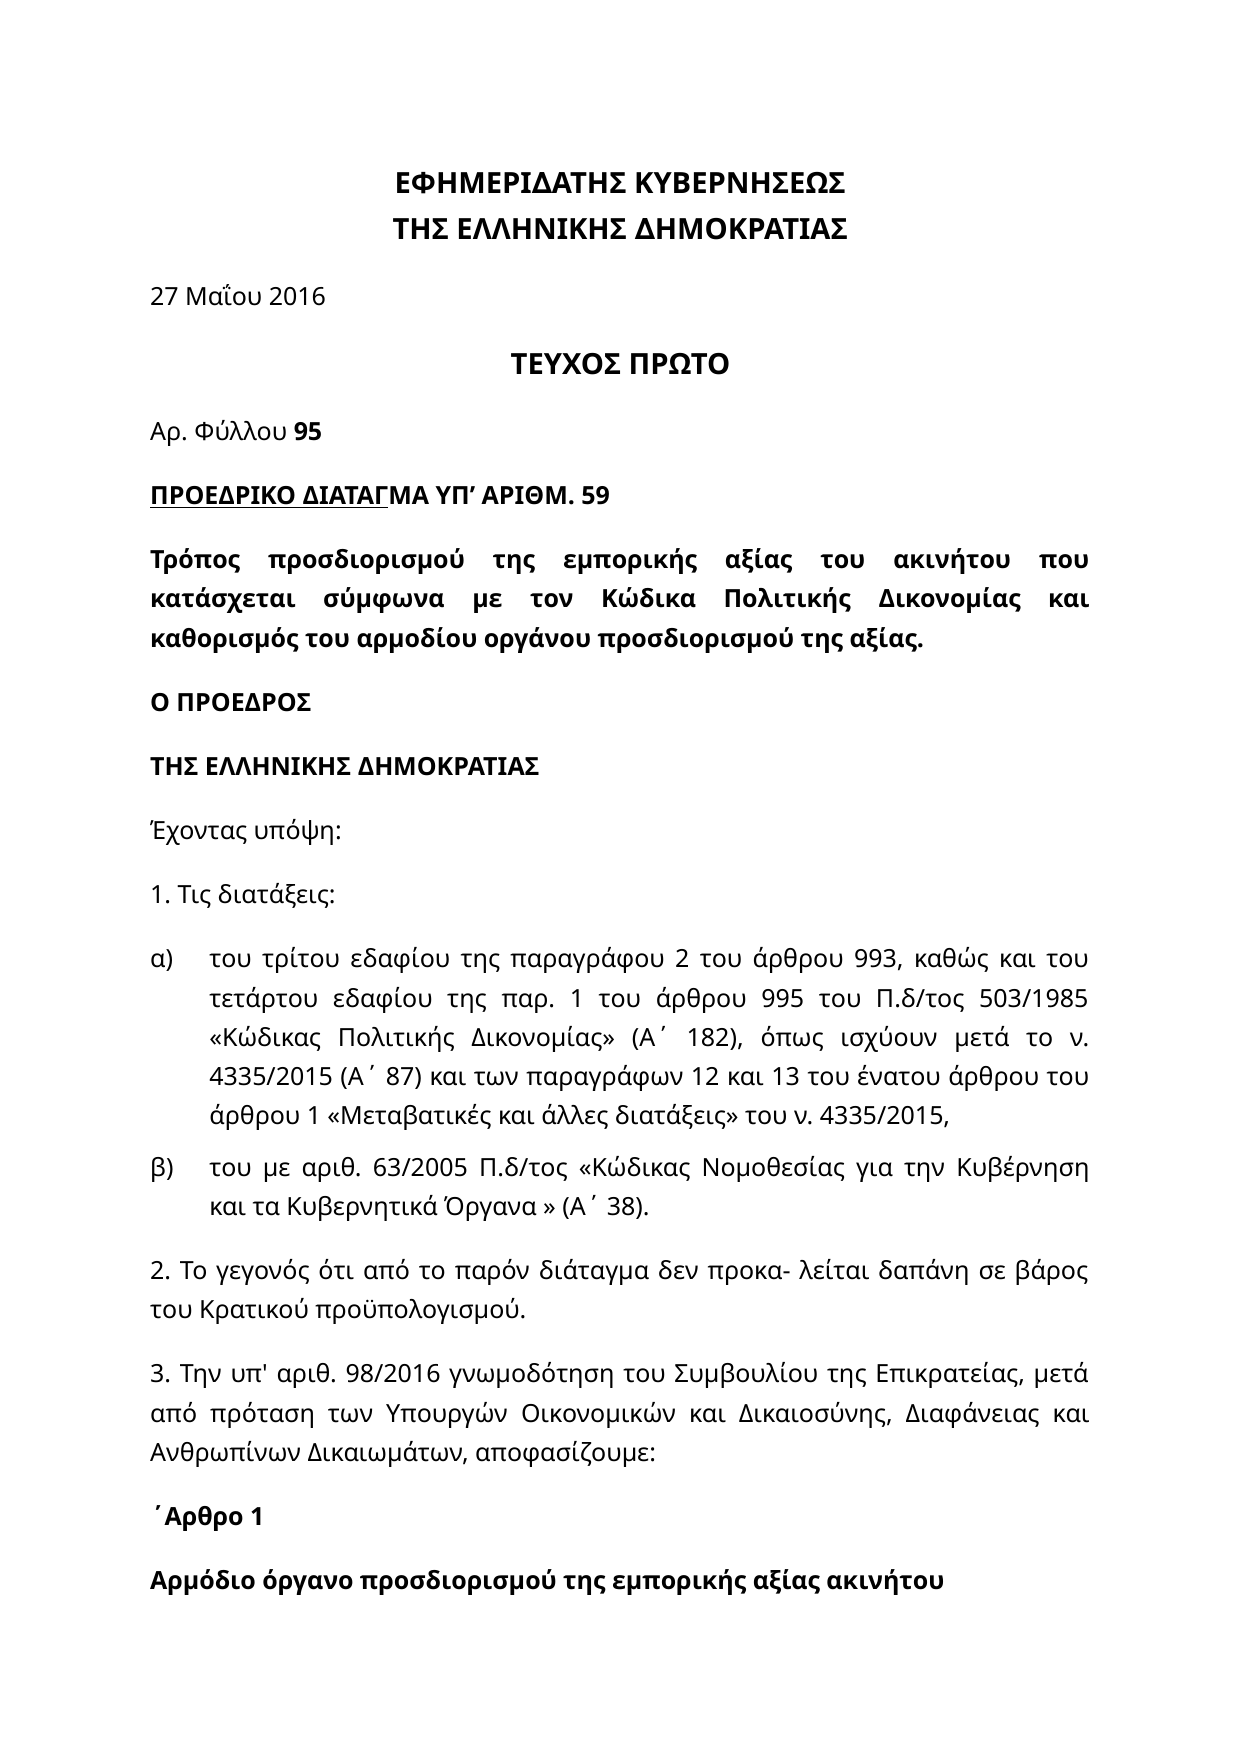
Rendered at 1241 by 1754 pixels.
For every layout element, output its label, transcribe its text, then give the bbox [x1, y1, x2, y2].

text ΤΗΣ ΕΛΛΗΝΙΚΗΣ ΔΗΜΟΚΡΑΤΙΑΣ [150, 748, 1090, 783]
text ΄Αρθρο 1 [150, 1498, 1090, 1533]
text ΠΡΟΕΔΡΙΚΟ ΔΙΑΤΑΓΜΑ ΥΠ’ ΑΡΙΘΜ. 59 [150, 478, 1090, 512]
text Ο ΠΡΟΕΔΡΟΣ [150, 684, 1090, 718]
text Αρμόδιο όργανο προσδιορισμού της εμπορικής αξίας ακινήτου [150, 1563, 1090, 1597]
text ΕΦΗΜΕΡΙ∆ΑΤΗΣ ΚΥΒΕΡΝΗΣΕΩΣ ΤΗΣ ΕΛΛΗΝΙΚΗΣ ∆ΗΜΟΚΡΑΤΙΑΣ [150, 162, 1090, 248]
list β) του με αριθ. 63/2005 Π.δ/τος «Κώδικας Νομοθεσίας για την Κυβέρνηση και τα Κυβερνητικά Όργανα » (Α΄ 38). [150, 1149, 1090, 1223]
text 2. Το γεγονός ότι από το παρόν διάταγμα δεν προκα- λείται δαπάνη σε βάρος του Κρατικού προϋπολογισμού. [150, 1253, 1090, 1326]
text 3. Την υπ' αριθ. 98/2016 γνωμοδότηση του Συμβουλίου της Επικρατείας, μετά από πρόταση των Υπουργών Οικονομικών και Δικαιοσύνης, Διαφάνειας και Ανθρωπίνων Δικαιωμάτων, αποφασίζουμε: [150, 1356, 1090, 1468]
list α) του τρίτου εδαφίου της παραγράφου 2 του άρθρου 993, καθώς και του τετάρτου εδαφίου της παρ. 1 του άρθρου 995 του Π.δ/τος 503/1985 «Κώδικας Πολιτικής Δικονομίας» (Α΄ 182), όπως ισχύουν μετά το ν. 4335/2015 (Α΄ 87) και των παραγράφων 12 και 13 του ένατου άρθρου του άρθρου 1 «Μεταβατικές και άλλες διατάξεις» του ν. 4335/2015, [150, 941, 1090, 1132]
text ΤΕΥΧΟΣ ΠΡΩΤΟ [150, 343, 1090, 383]
text 1. Τις διατάξεις: [150, 877, 1090, 911]
text Τρόπος προσδιορισμού της εμπορικής αξίας του ακινήτου που κατάσχεται σύμφωνα με τον Κώδικα Πολιτικής Δικονομίας και καθορισμός του αρμοδίου οργάνου προσδιορισμού της αξίας. [150, 542, 1090, 654]
text Έχοντας υπόψη: [150, 813, 1090, 847]
text 27 Μαΐου 2016 [150, 279, 1090, 313]
text Αρ. Φύλλου 95 [150, 413, 1090, 448]
